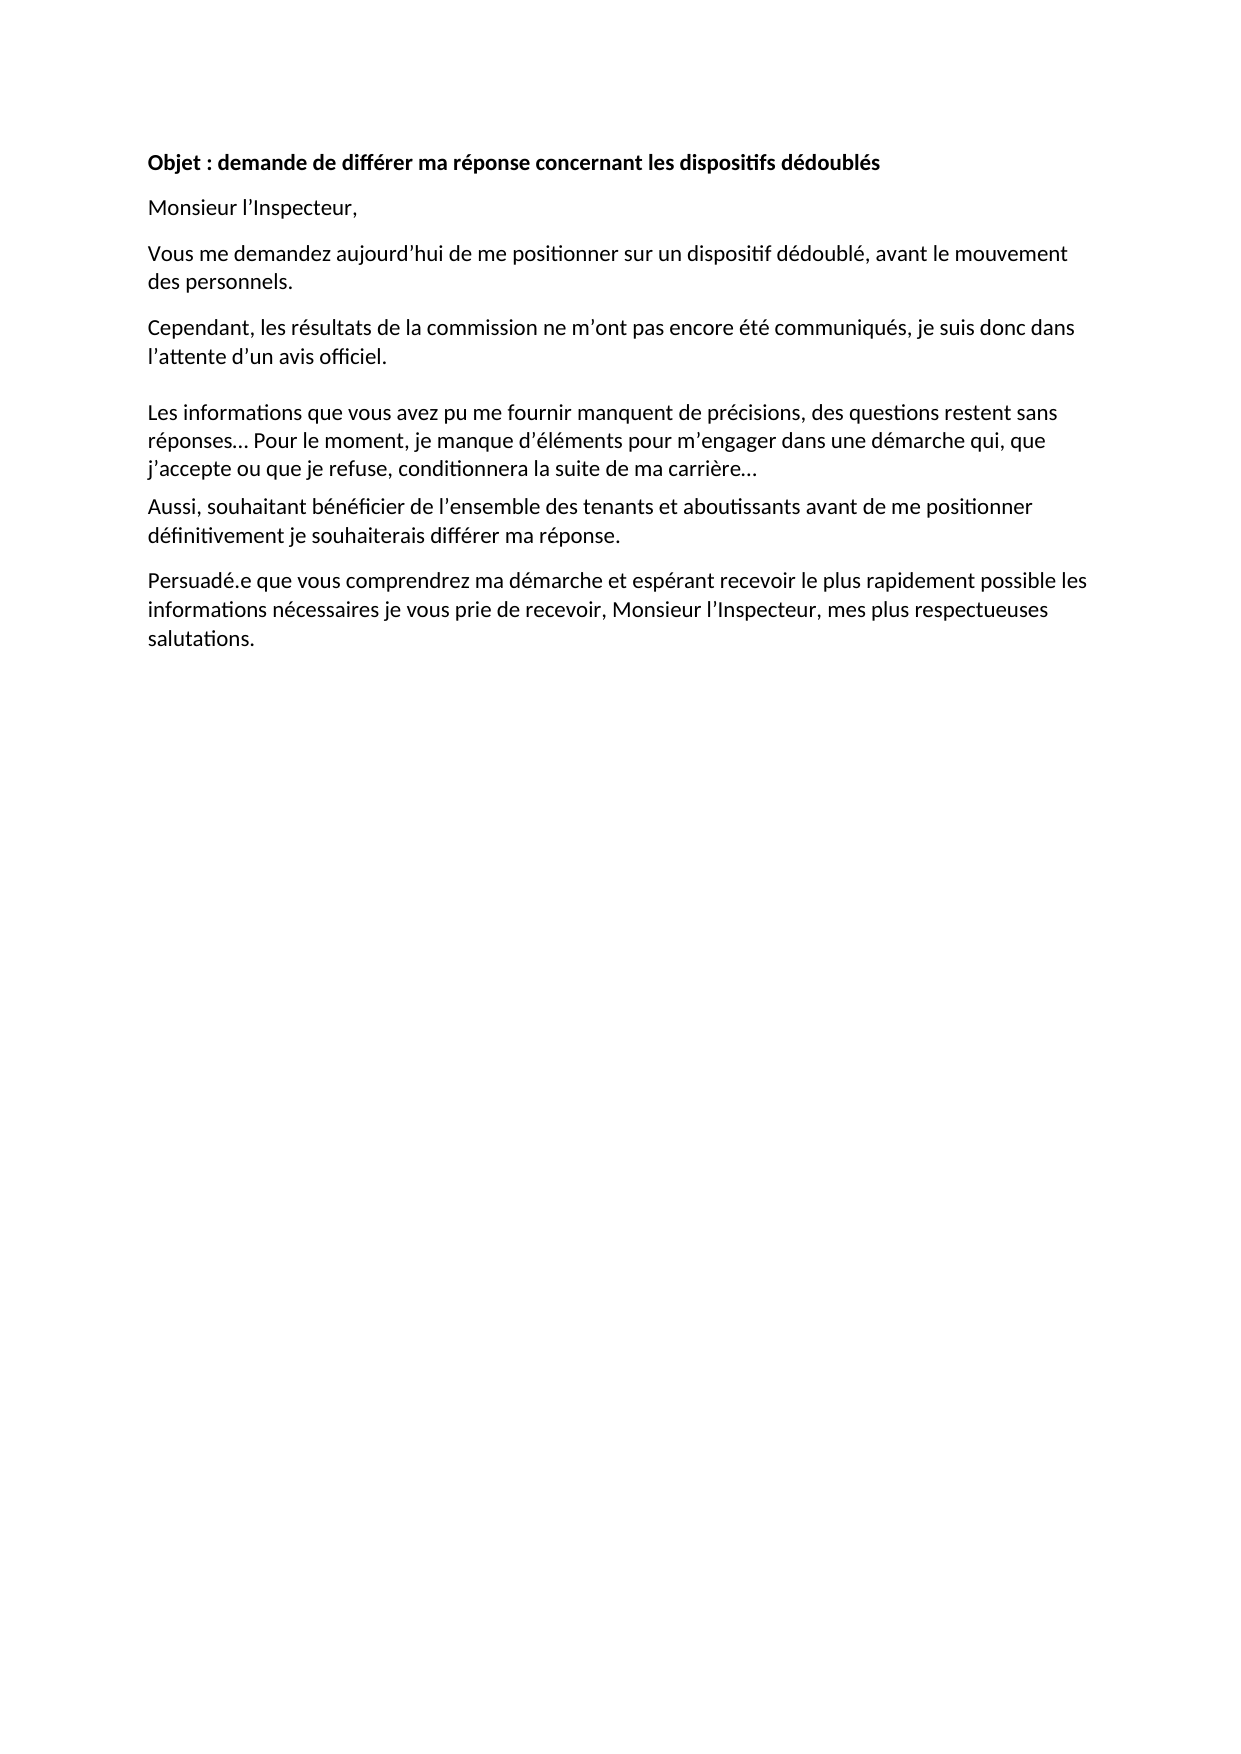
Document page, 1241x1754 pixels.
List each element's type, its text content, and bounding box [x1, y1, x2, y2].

text Cependant, les résultats de la commission ne m’ont pas encore été communiqués, je suis donc dans l’attente d’un avis officiel. [148, 313, 1093, 370]
text Objet : demande de différer ma réponse concernant les dispositifs dédoublés [148, 148, 1093, 176]
text Persuadé.e que vous comprendrez ma démarche et espérant recevoir le plus rapidement possible les informations nécessaires je vous prie de recevoir, Monsieur l’Inspecteur, mes plus respectueuses salutations. [148, 567, 1093, 652]
text Aussi, souhaitant bénéficier de l’ensemble des tenants et aboutissants avant de me positionner définitivement je souhaiterais différer ma réponse. [148, 492, 1093, 549]
text Monsieur l’Inspecteur, [148, 193, 1093, 221]
text Vous me demandez aujourd’hui de me positionner sur un dispositif dédoublé, avant le mouvement des personnels. [148, 239, 1093, 296]
text Les informations que vous avez pu me fournir manquent de précisions, des questions restent sans réponses… Pour le moment, je manque d’éléments pour m’engager dans une démarche qui, que j’accepte ou que je refuse, conditionnera la suite de ma carrière… [148, 398, 1093, 482]
